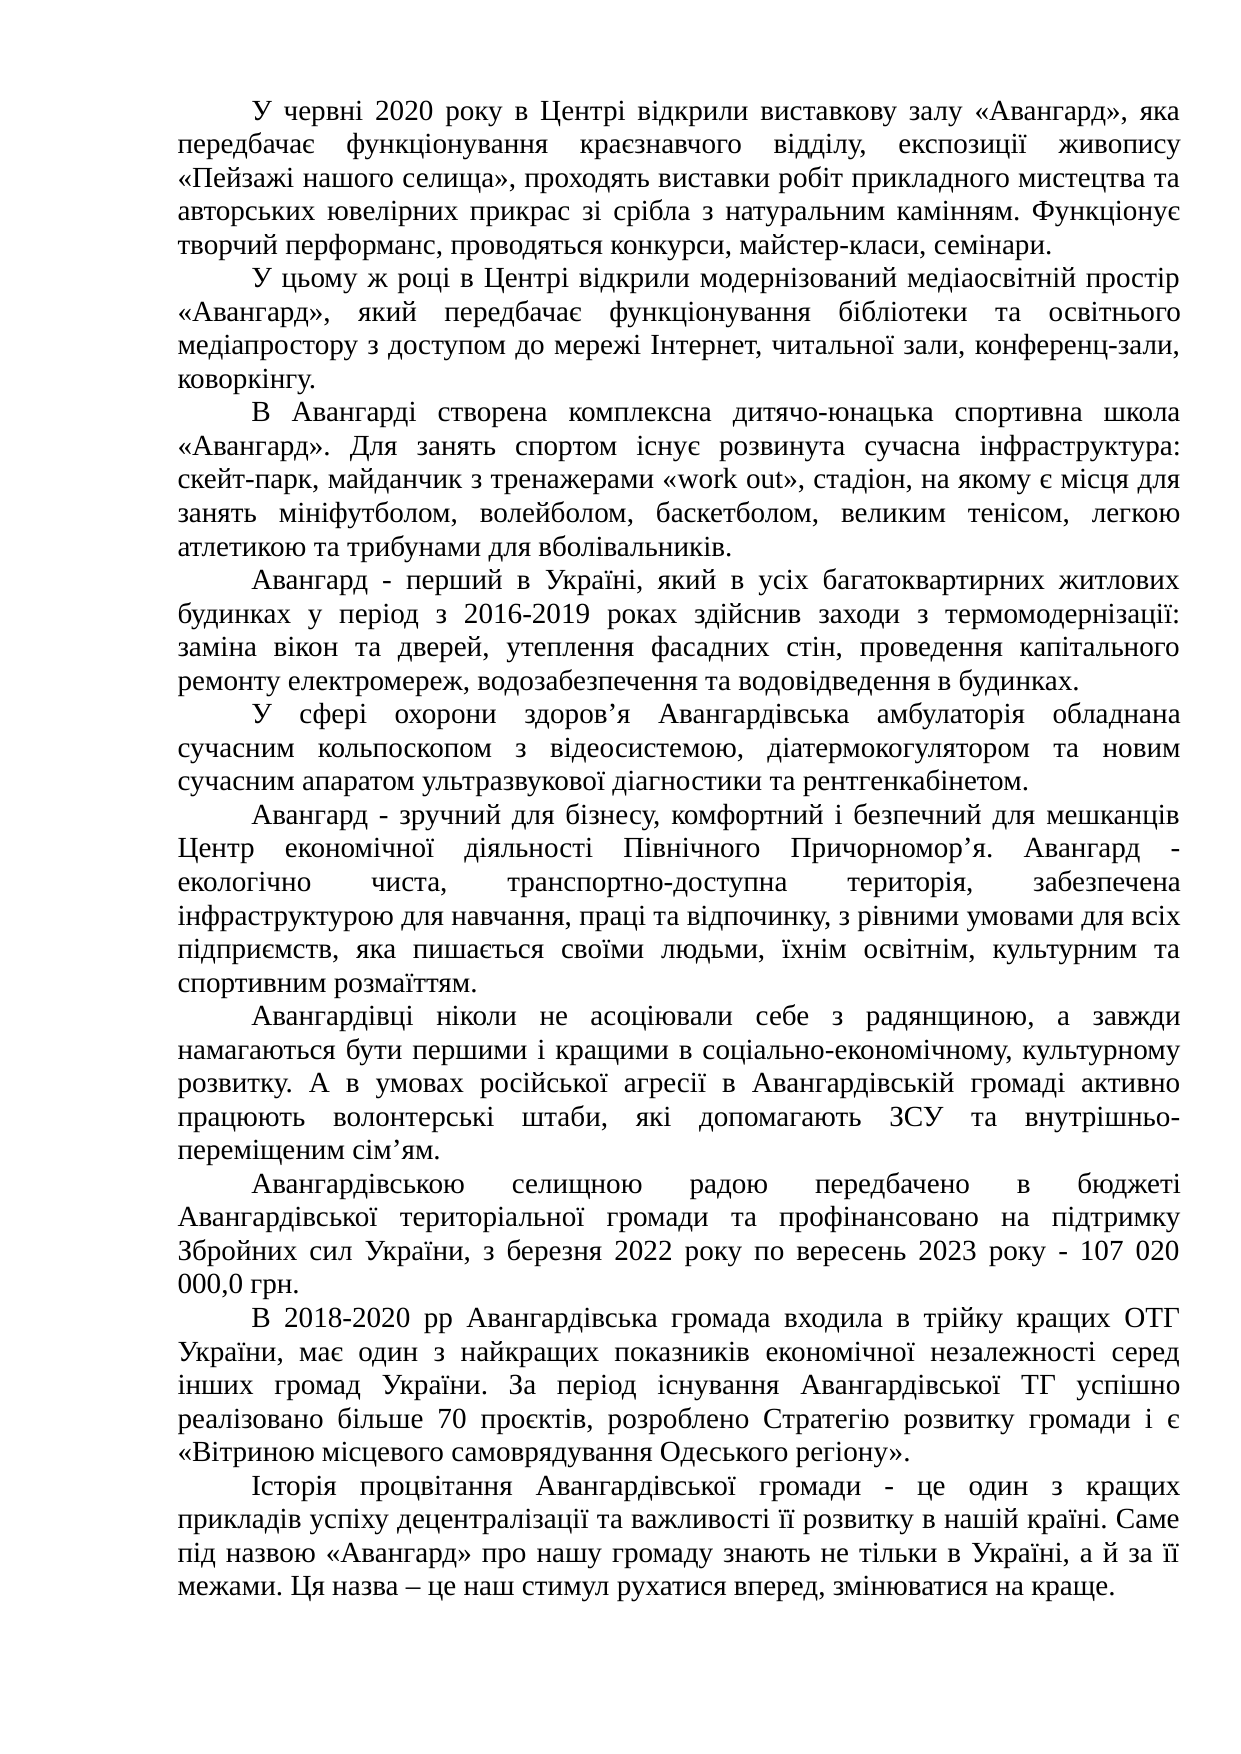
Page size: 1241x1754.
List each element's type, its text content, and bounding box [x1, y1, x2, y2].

text Авангард - зручний для бізнесу, комфортний і безпечний для мешканців Центр економічної діяльності Північного Причорномор’я. Авангард - екологічно чиста, транспортно-доступна територія, забезпечена інфраструктурою для навчання, праці та відпочинку, з рівними умовами для всіх підприємств, яка пишається своїми людьми, їхнім освітнім, культурним та спортивним розмаїттям. [177, 797, 1181, 998]
text Авангардівською селищною радою передбачено в бюджеті Авангардівської територіальної громади та профінансовано на підтримку Збройних сил України, з березня 2022 року по вересень 2023 року - 107 020 000,0 грн. [177, 1166, 1181, 1300]
text У сфері охорони здоров’я Авангардівська амбулаторія обладнана сучасним кольпоскопом з відеосистемою, діатермокогулятором та новим сучасним апаратом ультразвукової діагностики та рентгенкабінетом. [177, 696, 1181, 797]
text Авангард - перший в Україні, який в усіх багатоквартирних житлових будинках у період з 2016-2019 роках здійснив заходи з термомодернізації: заміна вікон та дверей, утеплення фасадних стін, проведення капітального ремонту електромереж, водозабезпечення та водовідведення в будинках. [177, 562, 1181, 696]
text Історія процвітання Авангардівської громади - це один з кращих прикладів успіху децентралізації та важливості її розвитку в нашій країні. Саме під назвою «Авангард» про нашу громаду знають не тільки в Україні, а й за її межами. Ця назва – це наш стимул рухатися вперед, змінюватися на краще. [177, 1468, 1181, 1602]
text Авангардівці ніколи не асоціювали себе з радянщиною, а завжди намагаються бути першими і кращими в соціально-економічному, культурному розвитку. А в умовах російської агресії в Авангардівській громаді активно працюють волонтерські штаби, які допомагають ЗСУ та внутрішньо-переміщеним сім’ям. [177, 998, 1181, 1166]
text У цьому ж році в Центрі відкрили модернізований медіаосвітній простір «Авангард», який передбачає функціонування бібліотеки та освітнього медіапростору з доступом до мережі Інтернет, читальної зали, конференц-зали, коворкінгу. [177, 260, 1181, 394]
text У червні 2020 року в Центрі відкрили виставкову залу «Авангард», яка передбачає функціонування краєзнавчого відділу, експозиції живопису «Пейзажі нашого селища», проходять виставки робіт прикладного мистецтва та авторських ювелірних прикрас зі срібла з натуральним камінням. Функціонує творчий перформанс, проводяться конкурси, майстер-класи, семінари. [177, 93, 1181, 260]
text В Авангарді створена комплексна дитячо-юнацька спортивна школа «Авангард». Для занять спортом існує розвинута сучасна інфраструктура: скейт-парк, майданчик з тренажерами «work out», стадіон, на якому є місця для занять мініфутболом, волейболом, баскетболом, великим тенісом, легкою атлетикою та трибунами для вболівальників. [177, 394, 1181, 562]
text В 2018-2020 рр Авангардівська громада входила в трійку кращих ОТГ України, має один з найкращих показників економічної незалежності серед інших громад України. За період існування Авангардівської ТГ успішно реалізовано більше 70 проєктів, розроблено Стратегію розвитку громади і є «Вітриною місцевого самоврядування Одеського регіону». [177, 1300, 1181, 1468]
